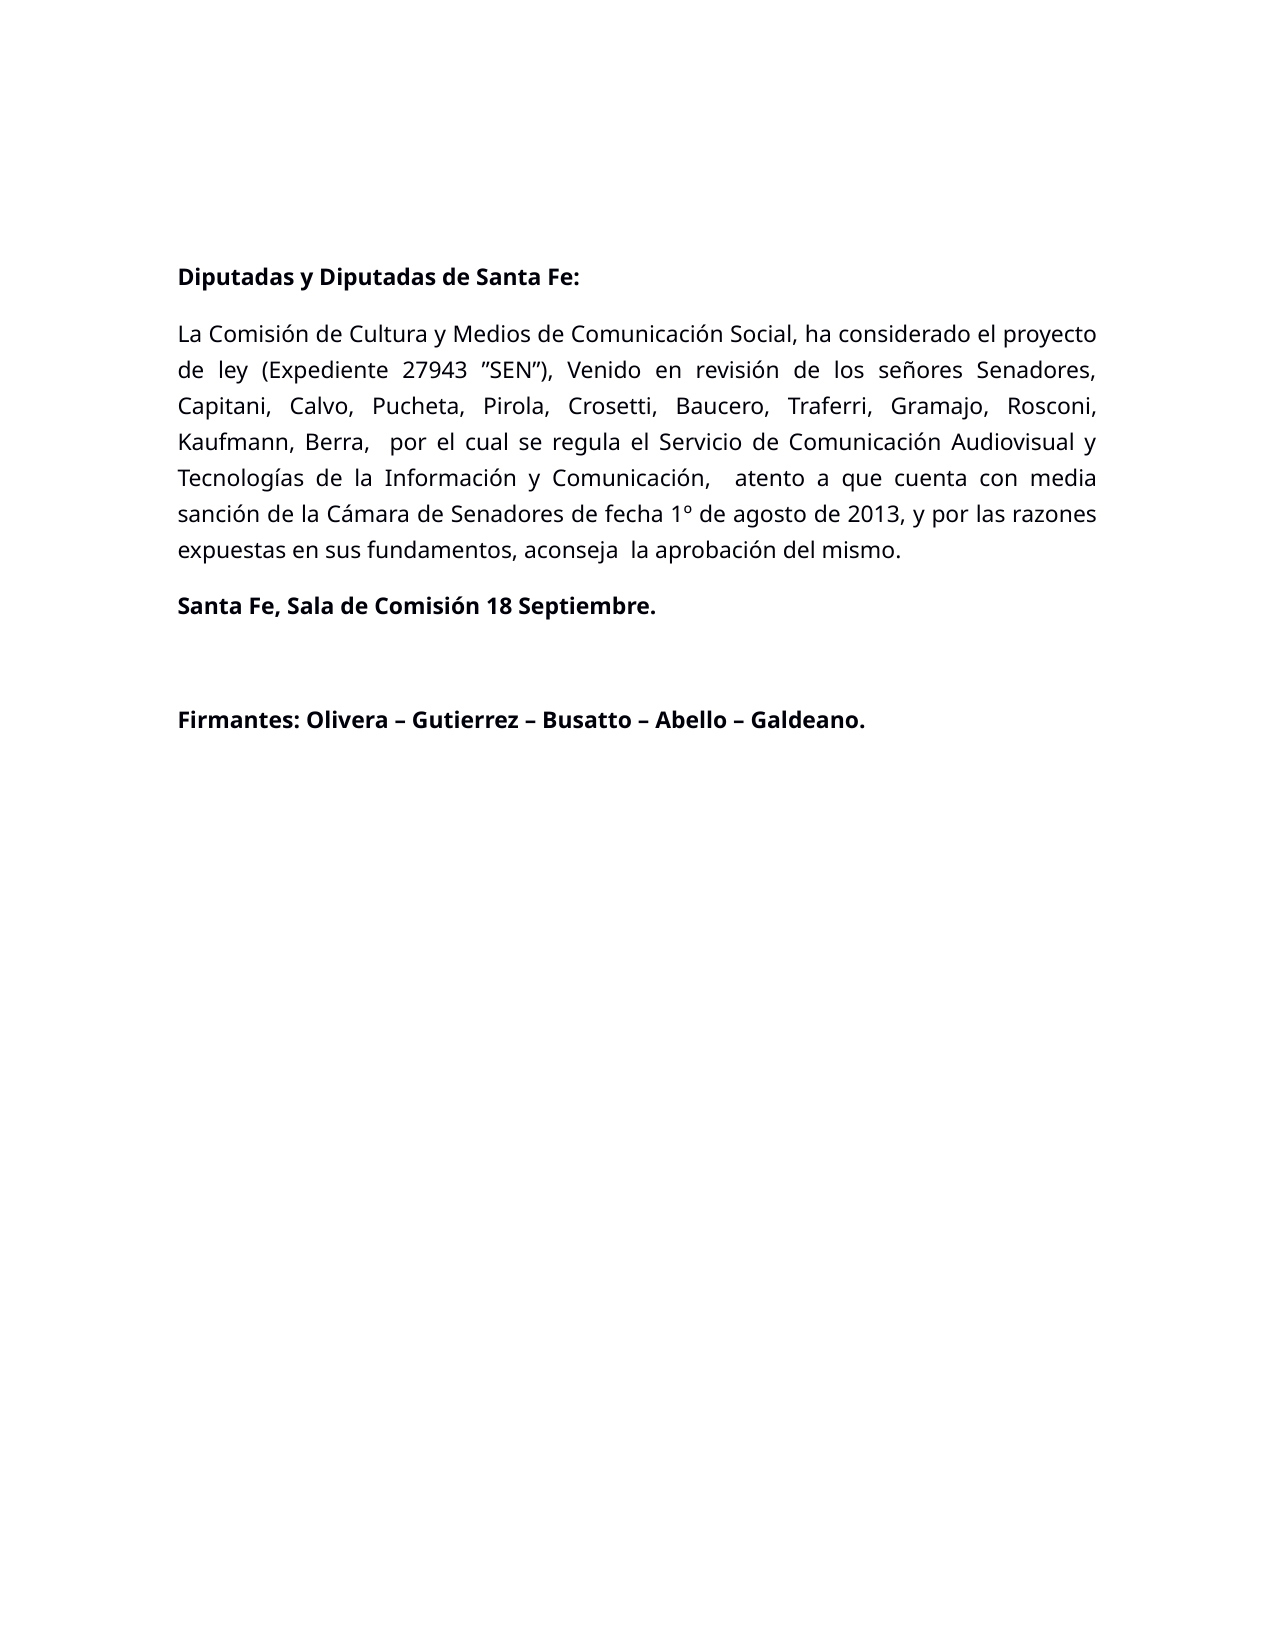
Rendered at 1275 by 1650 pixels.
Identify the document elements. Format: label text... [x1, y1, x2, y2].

text Diputadas y Diputadas de Santa Fe: [177, 261, 1098, 292]
text Santa Fe, Sala de Comisión 18 Septiembre. [177, 590, 1098, 622]
text Firmantes: Olivera – Gutierrez – Busatto – Abello – Galdeano. [177, 704, 1098, 735]
text La Comisión de Cultura y Medios de Comunicación Social, ha considerado el proyecto de ley (Expediente 27943 ”SEN”), Venido en revisión de los señores Senadores, Capitani, Calvo, Pucheta, Pirola, Crosetti, Baucero, Traferri, Gramajo, Rosconi, Kaufmann, Berra, por el cual se regula el Servicio de Comunicación Audiovisual y Tecnologías de la Información y Comunicación, atento a que cuenta con media sanción de la Cámara de Senadores de fecha 1º de agosto de 2013, y por las razones expuestas en sus fundamentos, aconseja la aprobación del mismo. [177, 318, 1098, 565]
